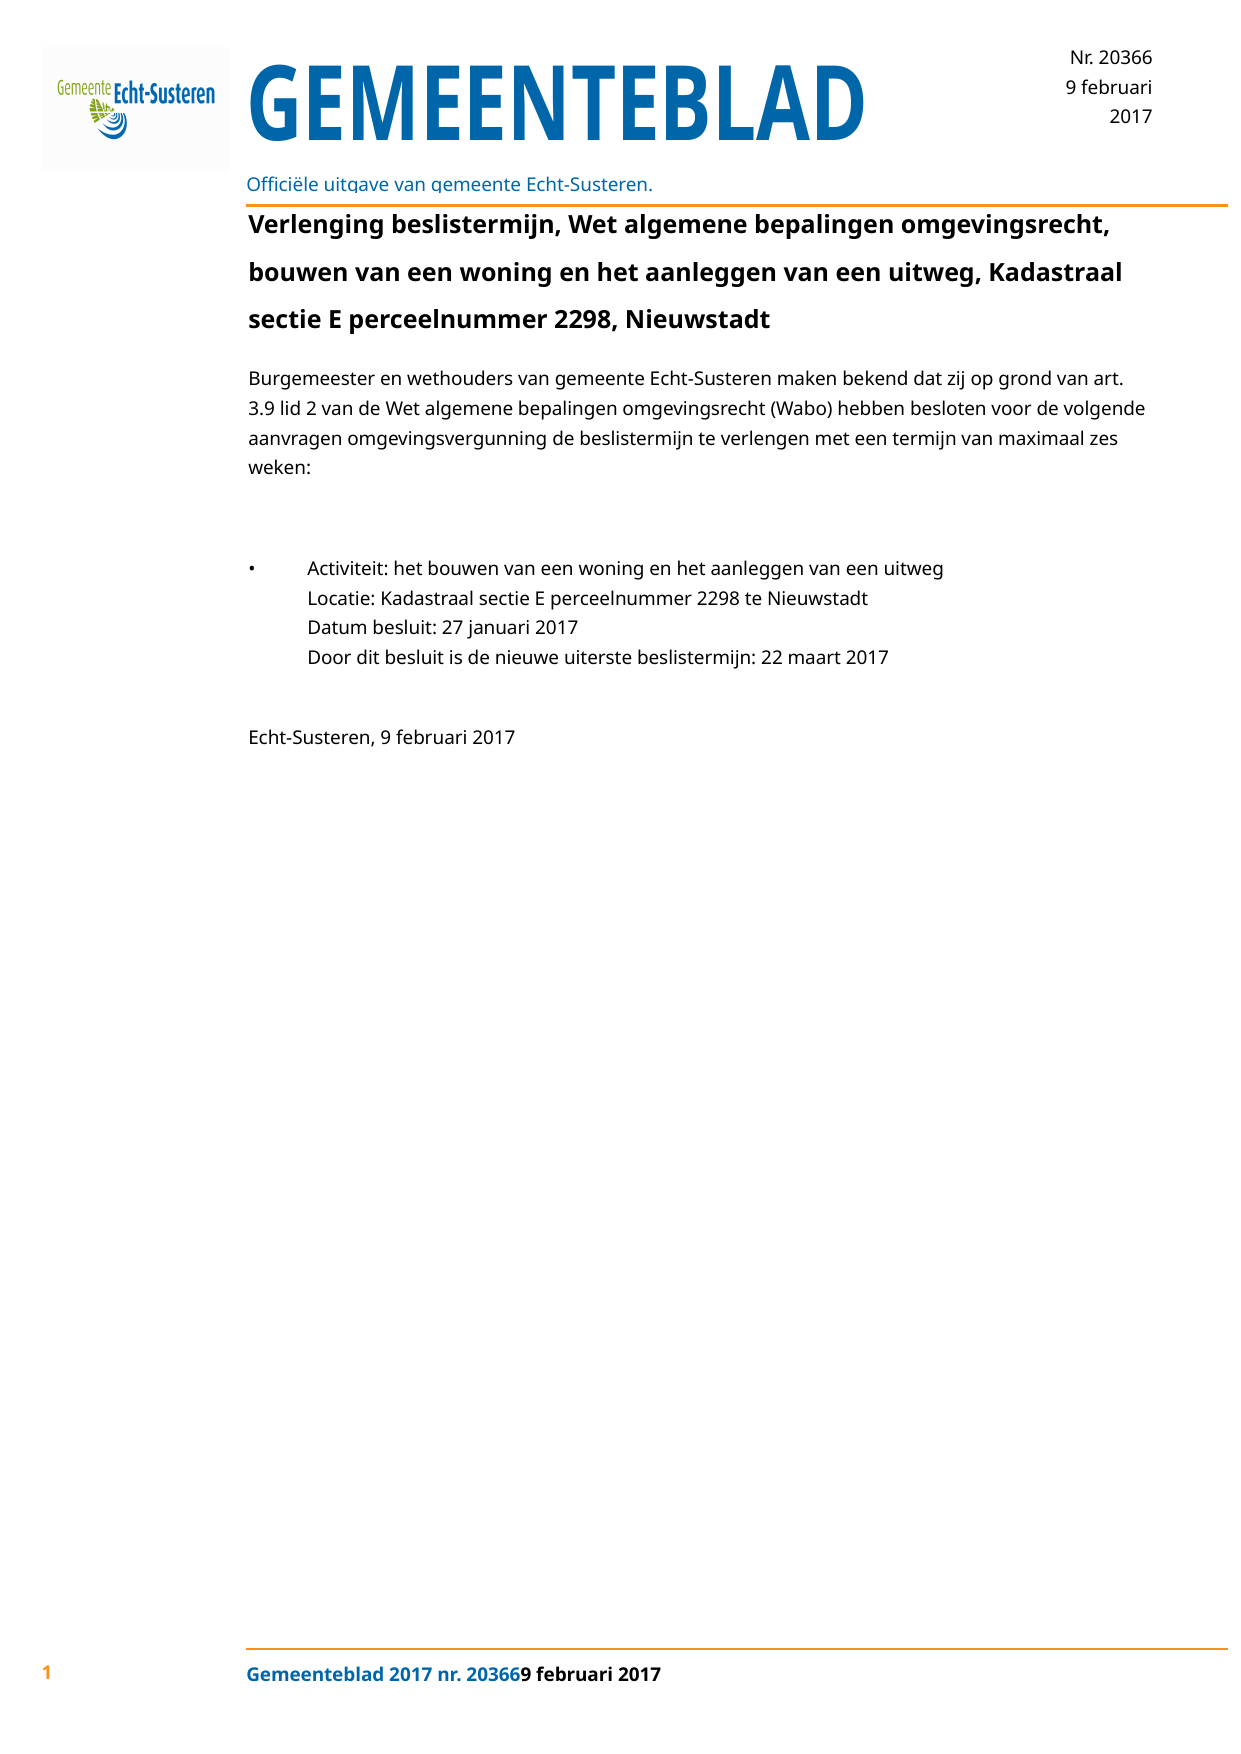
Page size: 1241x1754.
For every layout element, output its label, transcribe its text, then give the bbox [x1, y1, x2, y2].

list Datum besluit: 27 januari 2017 [248, 614, 1152, 640]
list Activiteit: het bouwen van een woning en het aanleggen van een uitweg [248, 555, 1152, 581]
text Burgemeester en wethouders van gemeente Echt-Susteren maken bekend dat zij op grond van art. 3.9 lid 2 van de Wet algemene bepalingen omgevingsrecht (Wabo) hebben besloten voor de volgende aanvragen omgevingsvergunning de beslistermijn te verlengen met een termijn van maximaal zes weken: [248, 366, 1152, 480]
picture [41, 47, 231, 172]
text Echt-Susteren, 9 februari 2017 [248, 724, 1152, 749]
list Locatie: Kadastraal sectie E perceelnummer 2298 te Nieuwstadt [248, 585, 1152, 610]
text Verlenging beslistermijn, Wet algemene bepalingen omgevingsrecht, bouwen van een woning en het aanleggen van een uitweg, Kadastraal sectie E perceelnummer 2298, Nieuwstadt [248, 207, 1152, 336]
list Door dit besluit is de nieuwe uiterste beslistermijn: 22 maart 2017 [248, 644, 1152, 669]
